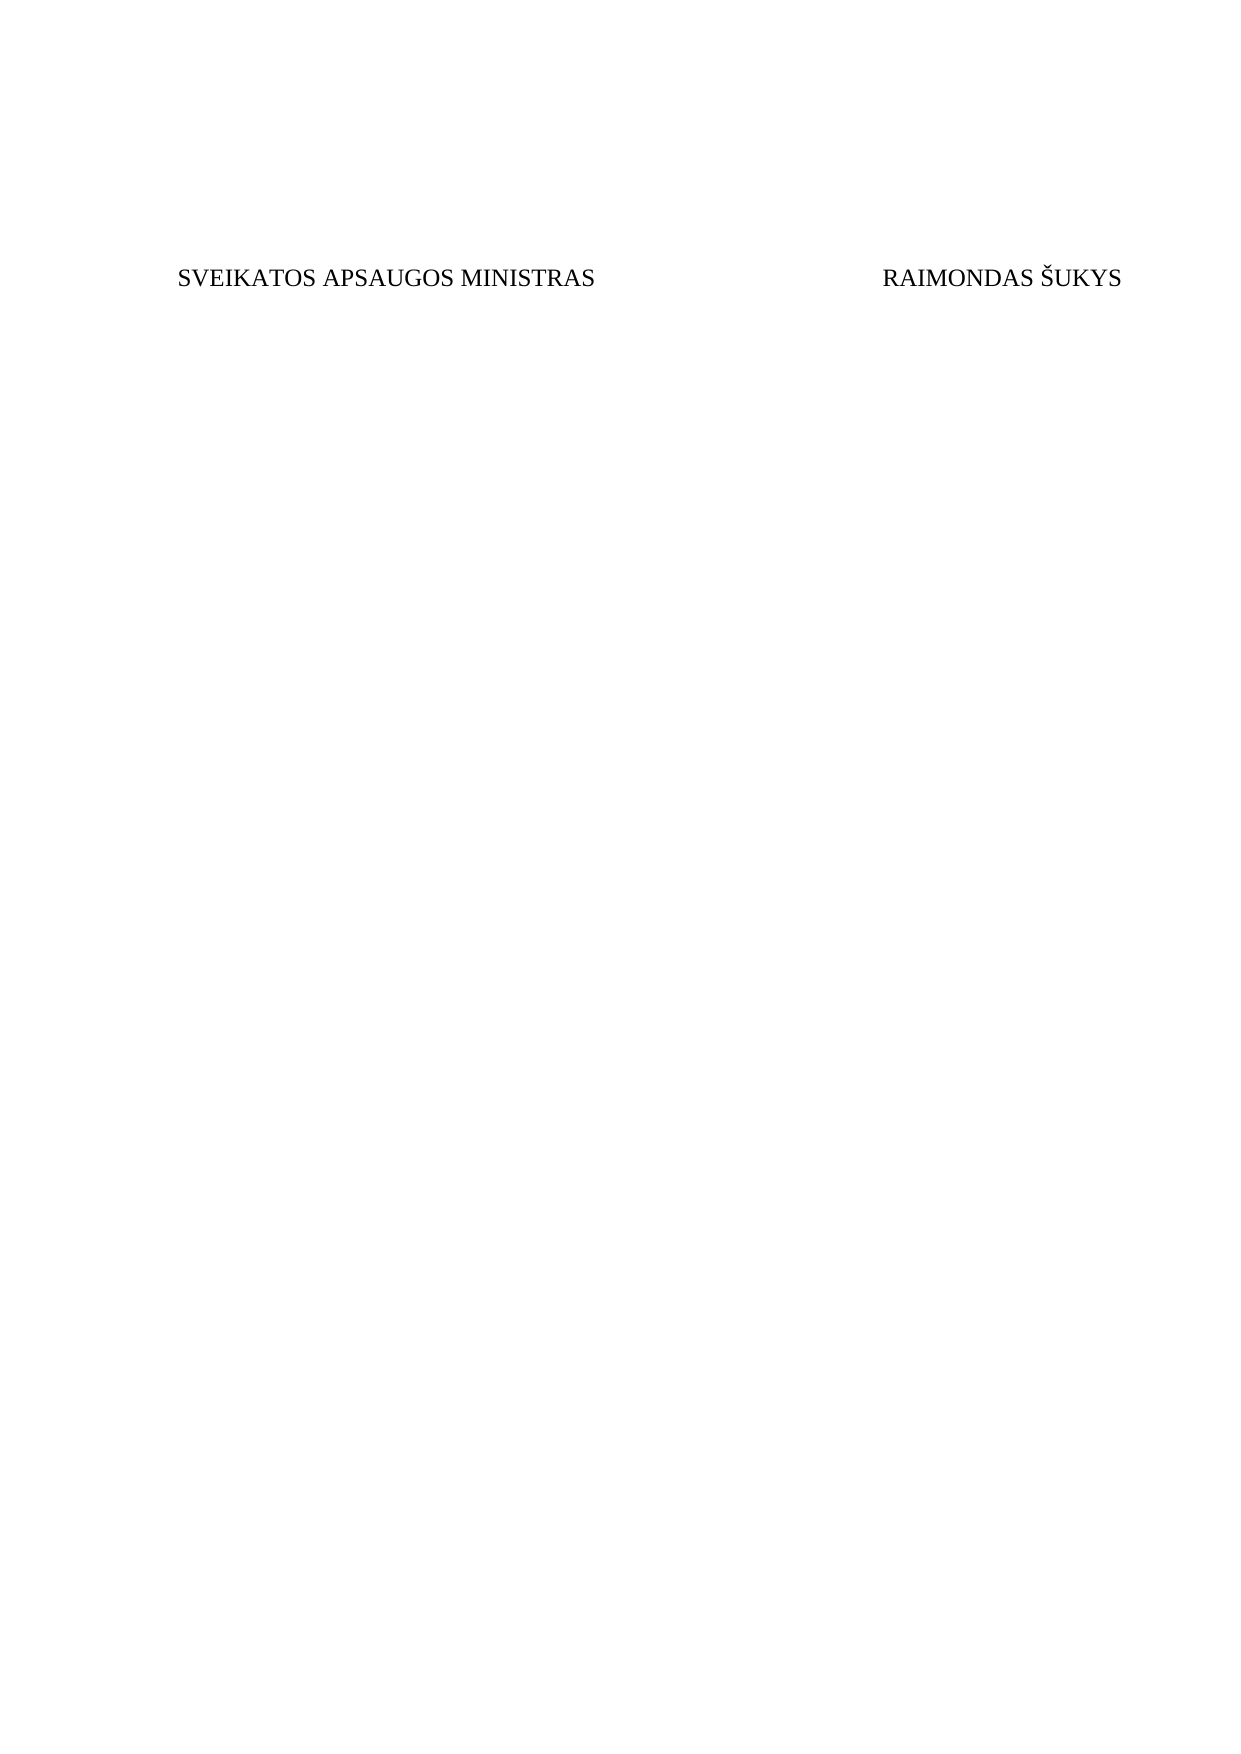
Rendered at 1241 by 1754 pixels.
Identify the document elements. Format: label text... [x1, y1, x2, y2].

text SVEIKATOS APSAUGOS MINISTRAS RAIMONDAS ŠUKYS [177, 263, 1181, 292]
